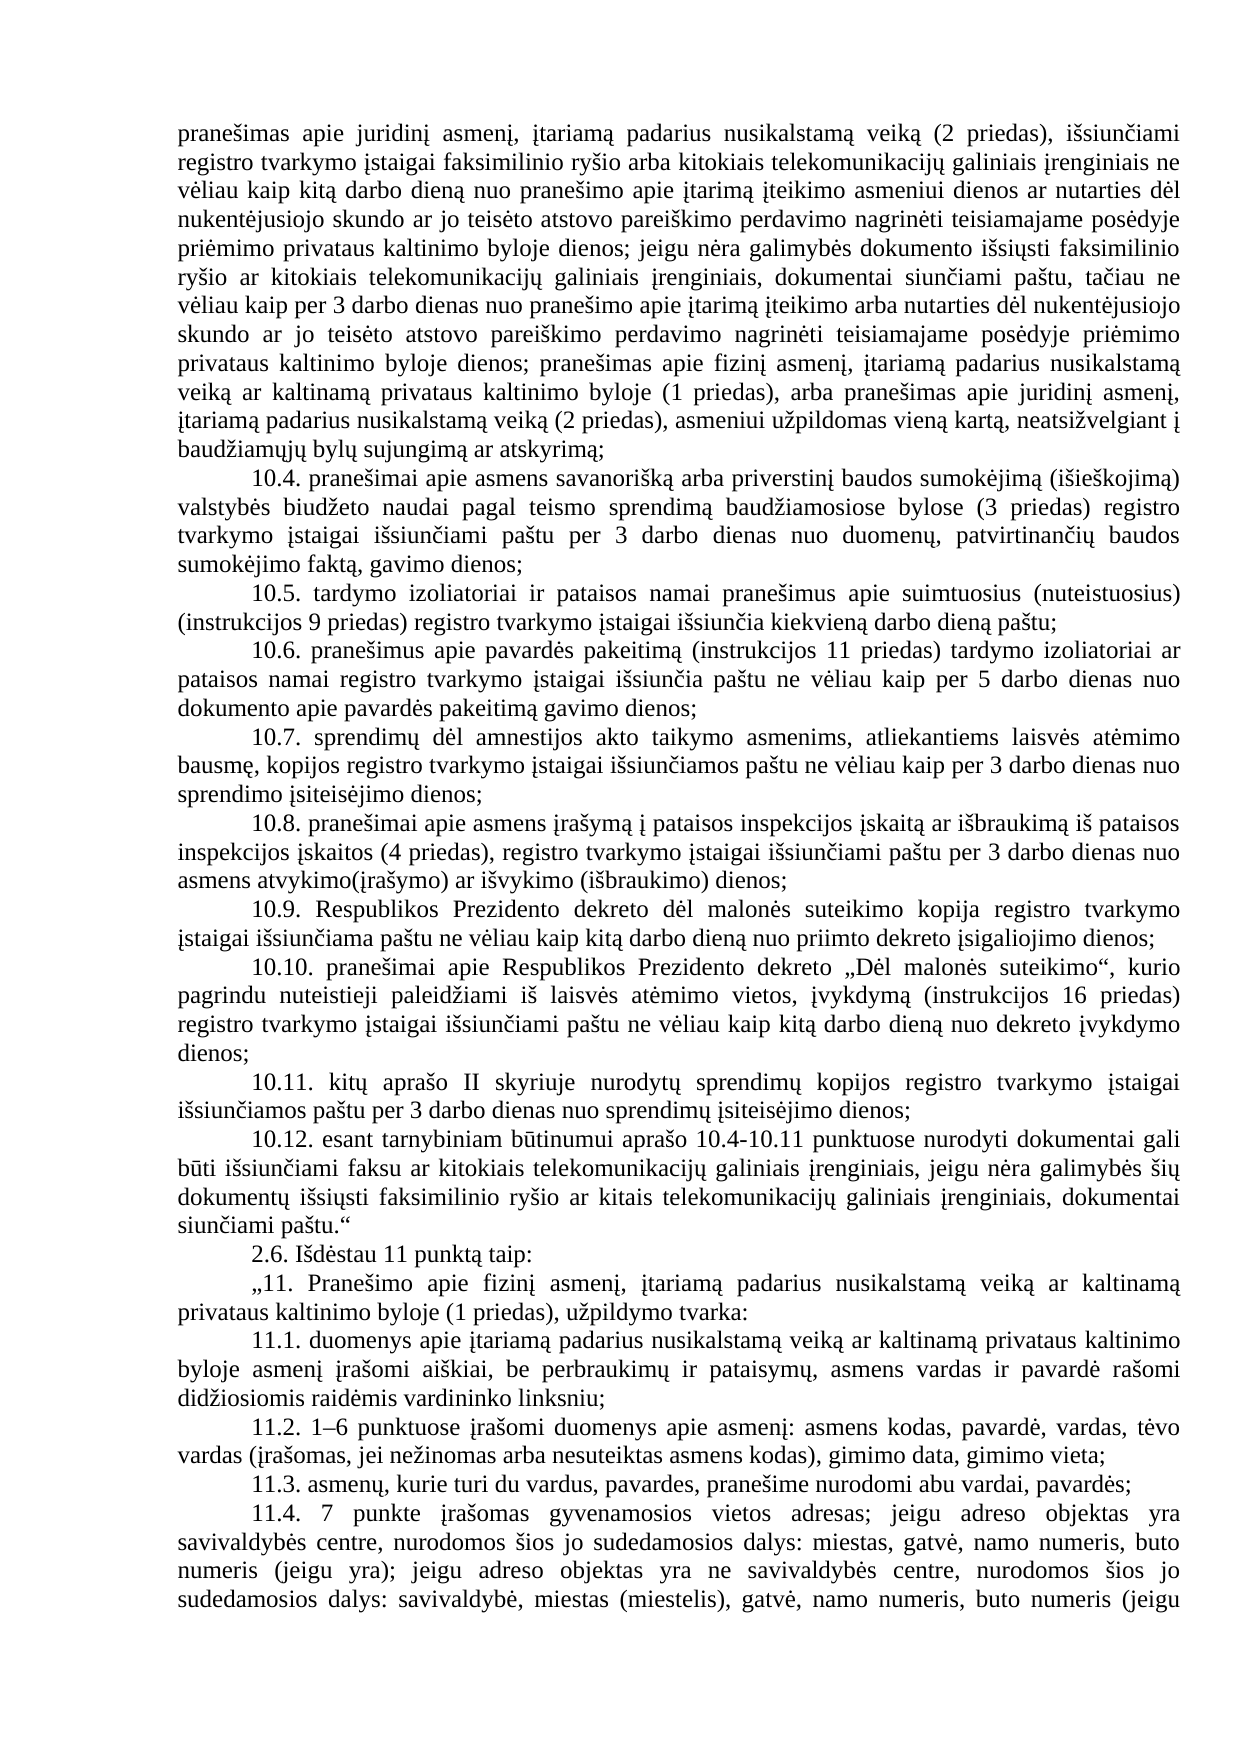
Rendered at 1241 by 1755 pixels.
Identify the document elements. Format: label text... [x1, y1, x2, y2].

text 10.10. pranešimai apie Respublikos Prezidento dekreto „Dėl malonės suteikimo“, kurio pagrindu nuteistieji paleidžiami iš laisvės atėmimo vietos, įvykdymą (instrukcijos 16 priedas) registro tvarkymo įstaigai išsiunčiami paštu ne vėliau kaip kitą darbo dieną nuo dekreto įvykdymo dienos; [177, 952, 1181, 1067]
text 10.9. Respublikos Prezidento dekreto dėl malonės suteikimo kopija registro tvarkymo įstaigai išsiunčiama paštu ne vėliau kaip kitą darbo dieną nuo priimto dekreto įsigaliojimo dienos; [177, 894, 1181, 952]
text 11.1. duomenys apie įtariamą padarius nusikalstamą veiką ar kaltinamą privataus kaltinimo byloje asmenį įrašomi aiškiai, be perbraukimų ir pataisymų, asmens vardas ir pavardė rašomi didžiosiomis raidėmis vardininko linksniu; [177, 1326, 1181, 1412]
text 11.4. 7 punkte įrašomas gyvenamosios vietos adresas; jeigu adreso objektas yra savivaldybės centre, nurodomos šios jo sudedamosios dalys: miestas, gatvė, namo numeris, buto numeris (jeigu yra); jeigu adreso objektas yra ne savivaldybės centre, nurodomos šios jo sudedamosios dalys: savivaldybė, miestas (miestelis), gatvė, namo numeris, buto numeris (jeigu [177, 1498, 1181, 1613]
text 10.8. pranešimai apie asmens įrašymą į pataisos inspekcijos įskaitą ar išbraukimą iš pataisos inspekcijos įskaitos (4 priedas), registro tvarkymo įstaigai išsiunčiami paštu per 3 darbo dienas nuo asmens atvykimo(įrašymo) ar išvykimo (išbraukimo) dienos; [177, 808, 1181, 894]
text pranešimas apie juridinį asmenį, įtariamą padarius nusikalstamą veiką (2 priedas), išsiunčiami registro tvarkymo įstaigai faksimilinio ryšio arba kitokiais telekomunikacijų galiniais įrenginiais ne vėliau kaip kitą darbo dieną nuo pranešimo apie įtarimą įteikimo asmeniui dienos ar nutarties dėl nukentėjusiojo skundo ar jo teisėto atstovo pareiškimo perdavimo nagrinėti teisiamajame posėdyje priėmimo privataus kaltinimo byloje dienos; jeigu nėra galimybės dokumento išsiųsti faksimilinio ryšio ar kitokiais telekomunikacijų galiniais įrenginiais, dokumentai siunčiami paštu, tačiau ne vėliau kaip per 3 darbo dienas nuo pranešimo apie įtarimą įteikimo arba nutarties dėl nukentėjusiojo skundo ar jo teisėto atstovo pareiškimo perdavimo nagrinėti teisiamajame posėdyje priėmimo privataus kaltinimo byloje dienos; pranešimas apie fizinį asmenį, įtariamą padarius nusikalstamą veiką ar kaltinamą privataus kaltinimo byloje (1 priedas), arba pranešimas apie juridinį asmenį, įtariamą padarius nusikalstamą veiką (2 priedas), asmeniui užpildomas vieną kartą, neatsižvelgiant į baudžiamųjų bylų sujungimą ar atskyrimą; [177, 118, 1181, 463]
text 10.6. pranešimus apie pavardės pakeitimą (instrukcijos 11 priedas) tardymo izoliatoriai ar pataisos namai registro tvarkymo įstaigai išsiunčia paštu ne vėliau kaip per 5 darbo dienas nuo dokumento apie pavardės pakeitimą gavimo dienos; [177, 636, 1181, 722]
text 10.7. sprendimų dėl amnestijos akto taikymo asmenims, atliekantiems laisvės atėmimo bausmę, kopijos registro tvarkymo įstaigai išsiunčiamos paštu ne vėliau kaip per 3 darbo dienas nuo sprendimo įsiteisėjimo dienos; [177, 722, 1181, 808]
text 10.12. esant tarnybiniam būtinumui aprašo 10.4-10.11 punktuose nurodyti dokumentai gali būti išsiunčiami faksu ar kitokiais telekomunikacijų galiniais įrenginiais, jeigu nėra galimybės šių dokumentų išsiųsti faksimilinio ryšio ar kitais telekomunikacijų galiniais įrenginiais, dokumentai siunčiami paštu.“ [177, 1124, 1181, 1239]
text 11.3. asmenų, kurie turi du vardus, pavardes, pranešime nurodomi abu vardai, pavardės; [177, 1469, 1181, 1498]
text 10.11. kitų aprašo II skyriuje nurodytų sprendimų kopijos registro tvarkymo įstaigai išsiunčiamos paštu per 3 darbo dienas nuo sprendimų įsiteisėjimo dienos; [177, 1067, 1181, 1124]
text 2.6. Išdėstau 11 punktą taip: [177, 1239, 1181, 1268]
text 10.4. pranešimai apie asmens savanorišką arba priverstinį baudos sumokėjimą (išieškojimą) valstybės biudžeto naudai pagal teismo sprendimą baudžiamosiose bylose (3 priedas) registro tvarkymo įstaigai išsiunčiami paštu per 3 darbo dienas nuo duomenų, patvirtinančių baudos sumokėjimo faktą, gavimo dienos; [177, 463, 1181, 578]
text „11. Pranešimo apie fizinį asmenį, įtariamą padarius nusikalstamą veiką ar kaltinamą privataus kaltinimo byloje (1 priedas), užpildymo tvarka: [177, 1268, 1181, 1326]
text 10.5. tardymo izoliatoriai ir pataisos namai pranešimus apie suimtuosius (nuteistuosius) (instrukcijos 9 priedas) registro tvarkymo įstaigai išsiunčia kiekvieną darbo dieną paštu; [177, 578, 1181, 636]
text 11.2. 1–6 punktuose įrašomi duomenys apie asmenį: asmens kodas, pavardė, vardas, tėvo vardas (įrašomas, jei nežinomas arba nesuteiktas asmens kodas), gimimo data, gimimo vieta; [177, 1412, 1181, 1469]
